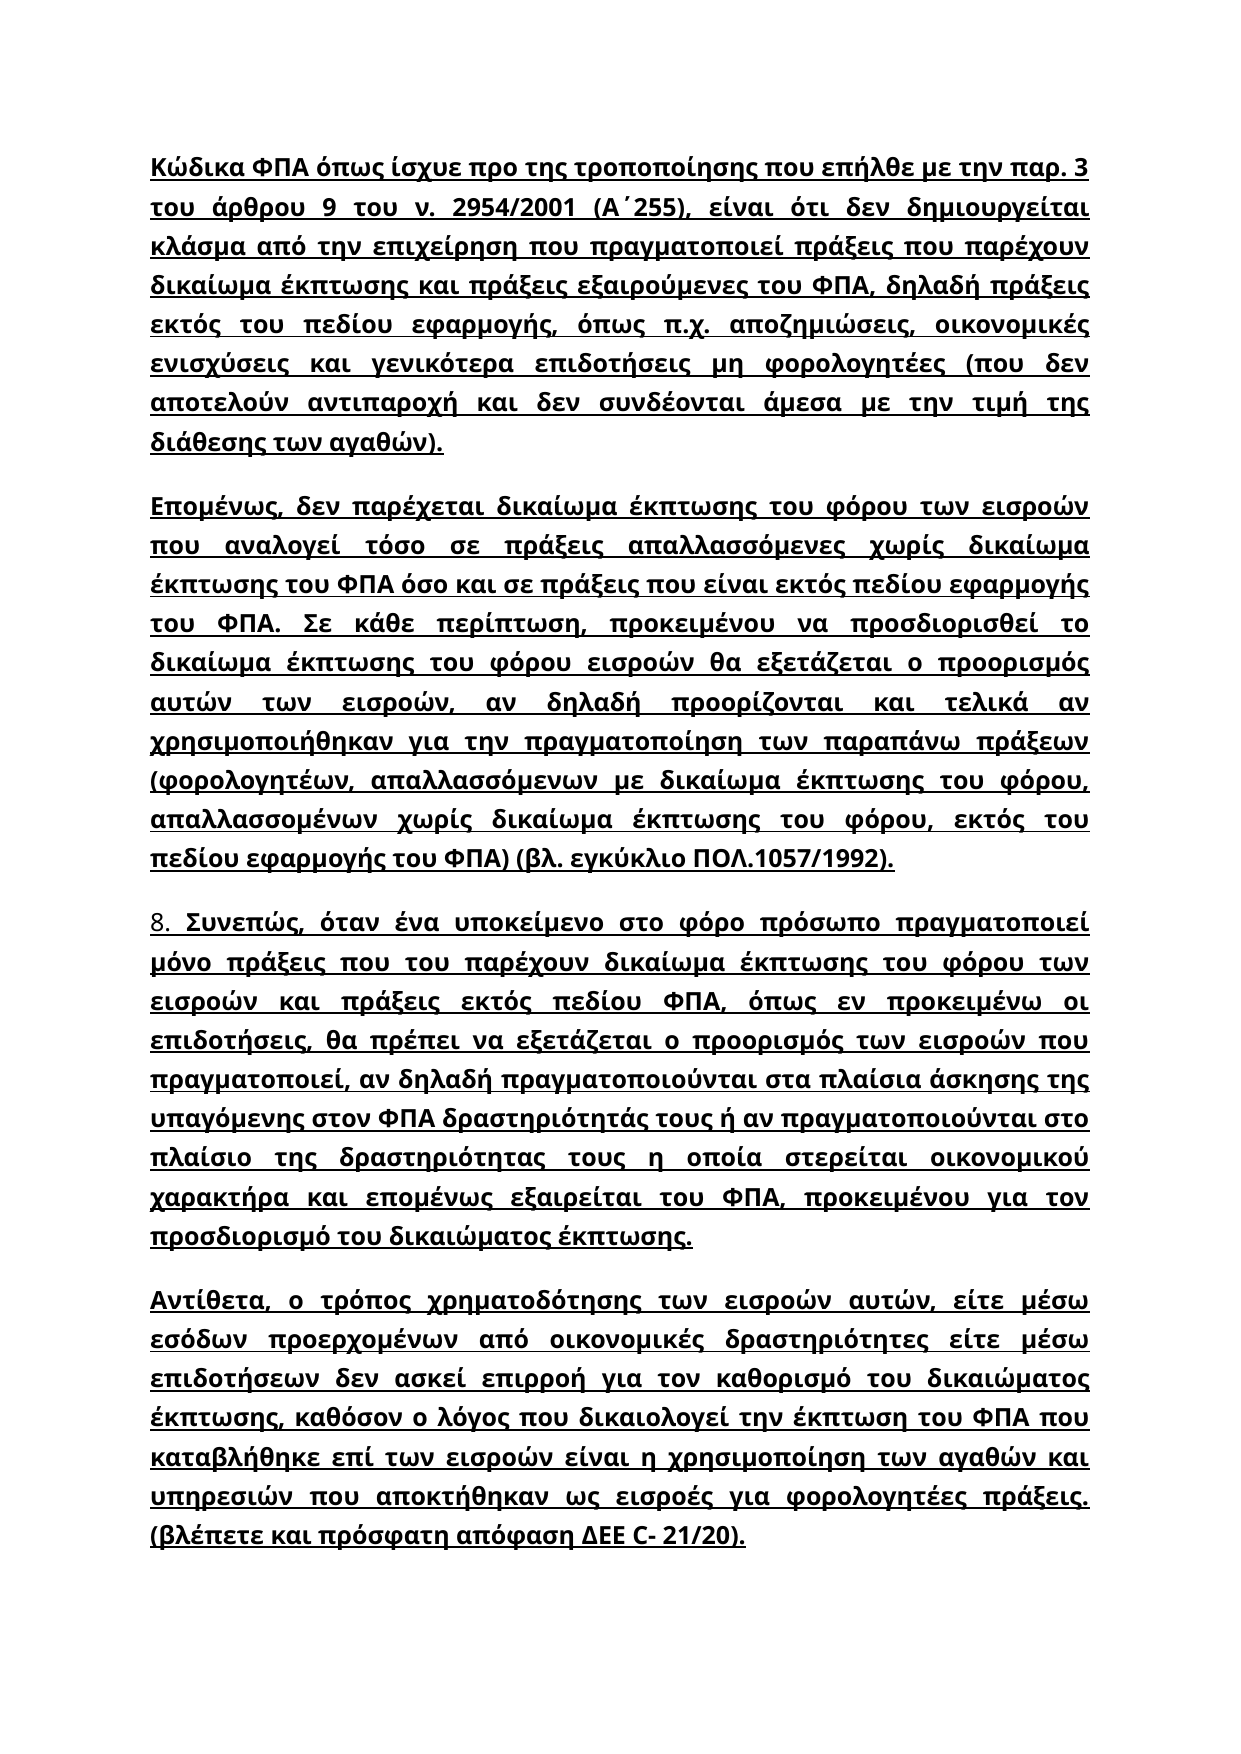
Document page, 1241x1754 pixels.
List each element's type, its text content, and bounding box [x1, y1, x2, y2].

text ενισχύσεις και γενικότερα επιδοτήσεις μη φορολογητέες (που δεν [150, 337, 1090, 375]
text του ΦΠΑ. Σε κάθε περίπτωση, προκειμένου να προσδιορισθεί το [150, 597, 1090, 635]
text που αναλογεί τόσο σε πράξεις απαλλασσόμενες χωρίς δικαίωμα [150, 519, 1090, 556]
text (φορολογητέων, απαλλασσόμενων με δικαίωμα έκπτωσης του φόρου, [150, 754, 1090, 791]
text πλαίσιο της δραστηριότητας τους η οποία στερείται οικονομικού [150, 1132, 1090, 1169]
text Κώδικα ΦΠΑ όπως ίσχυε προ της τροποποίησης που επήλθε με την παρ. 3 του άρθρου 9 του ν. 2954/2001 (Α΄255), είναι ότι δεν δημιουργείται [150, 150, 1090, 218]
text εσόδων προερχομένων από οικονομικές δραστηριότητες είτε μέσω [150, 1313, 1090, 1351]
text απαλλασσομένων χωρίς δικαίωμα έκπτωσης του φόρου, εκτός του [150, 793, 1090, 831]
text καταβλήθηκε επί των εισροών είναι η χρησιμοποίηση των αγαθών και [150, 1431, 1090, 1468]
text εκτός του πεδίου εφαρμογής, όπως π.χ. αποζημιώσεις, οικονομικές [150, 298, 1090, 336]
text διάθεσης των αγαθών). [150, 416, 1090, 458]
text χαρακτήρα και επομένως εξαιρείται του ΦΠΑ, προκειμένου για τον [150, 1171, 1090, 1208]
text επιδοτήσεις, θα πρέπει να εξετάζεται ο προορισμός των εισροών που [150, 1014, 1090, 1051]
text 8. Συνεπώς, όταν ένα υποκείμενο στο φόρο πρόσωπο πραγματοποιεί [150, 905, 1090, 934]
text έκπτωσης, καθόσον ο λόγος που δικαιολογεί την έκπτωση του ΦΠΑ που [150, 1392, 1090, 1429]
text Αντίθετα, ο τρόπος χρηματοδότησης των εισροών αυτών, είτε μέσω [150, 1282, 1090, 1311]
text επιδοτήσεων δεν ασκεί επιρροή για τον καθορισμό του δικαιώματος [150, 1352, 1090, 1390]
text εισροών και πράξεις εκτός πεδίου ΦΠΑ, όπως εν προκειμένω οι [150, 975, 1090, 1012]
text πραγματοποιεί, αν δηλαδή πραγματοποιούνται στα πλαίσια άσκησης της [150, 1053, 1090, 1091]
text έκπτωσης του ΦΠΑ όσο και σε πράξεις που είναι εκτός πεδίου εφαρμογής [150, 558, 1090, 596]
text Επομένως, δεν παρέχεται δικαίωμα έκπτωσης του φόρου των εισροών [150, 488, 1090, 517]
text κλάσμα από την επιχείρηση που πραγματοποιεί πράξεις που παρέχουν [150, 220, 1090, 257]
text πεδίου εφαρμογής του ΦΠΑ) (βλ. εγκύκλιο ΠΟΛ.1057/1992). [150, 832, 1090, 875]
text αποτελούν αντιπαροχή και δεν συνδέονται άμεσα με την τιμή της [150, 377, 1090, 414]
text υπηρεσιών που αποκτήθηκαν ως εισροές για φορολογητέες πράξεις. [150, 1470, 1090, 1507]
text (βλέπετε και πρόσφατη απόφαση ΔΕΕ C- 21/20). [150, 1509, 1090, 1552]
text αυτών των εισροών, αν δηλαδή προορίζονται και τελικά αν [150, 676, 1090, 713]
text δικαίωμα έκπτωσης του φόρου εισροών θα εξετάζεται ο προορισμός [150, 637, 1090, 674]
text υπαγόμενης στον ΦΠΑ δραστηριότητάς τους ή αν πραγματοποιούνται στο [150, 1092, 1090, 1130]
text δικαίωμα έκπτωσης και πράξεις εξαιρούμενες του ΦΠΑ, δηλαδή πράξεις [150, 259, 1090, 296]
text προσδιορισμό του δικαιώματος έκπτωσης. [150, 1210, 1090, 1252]
text μόνο πράξεις που του παρέχουν δικαίωμα έκπτωσης του φόρου των [150, 936, 1090, 973]
text χρησιμοποιήθηκαν για την πραγματοποίηση των παραπάνω πράξεων [150, 715, 1090, 752]
